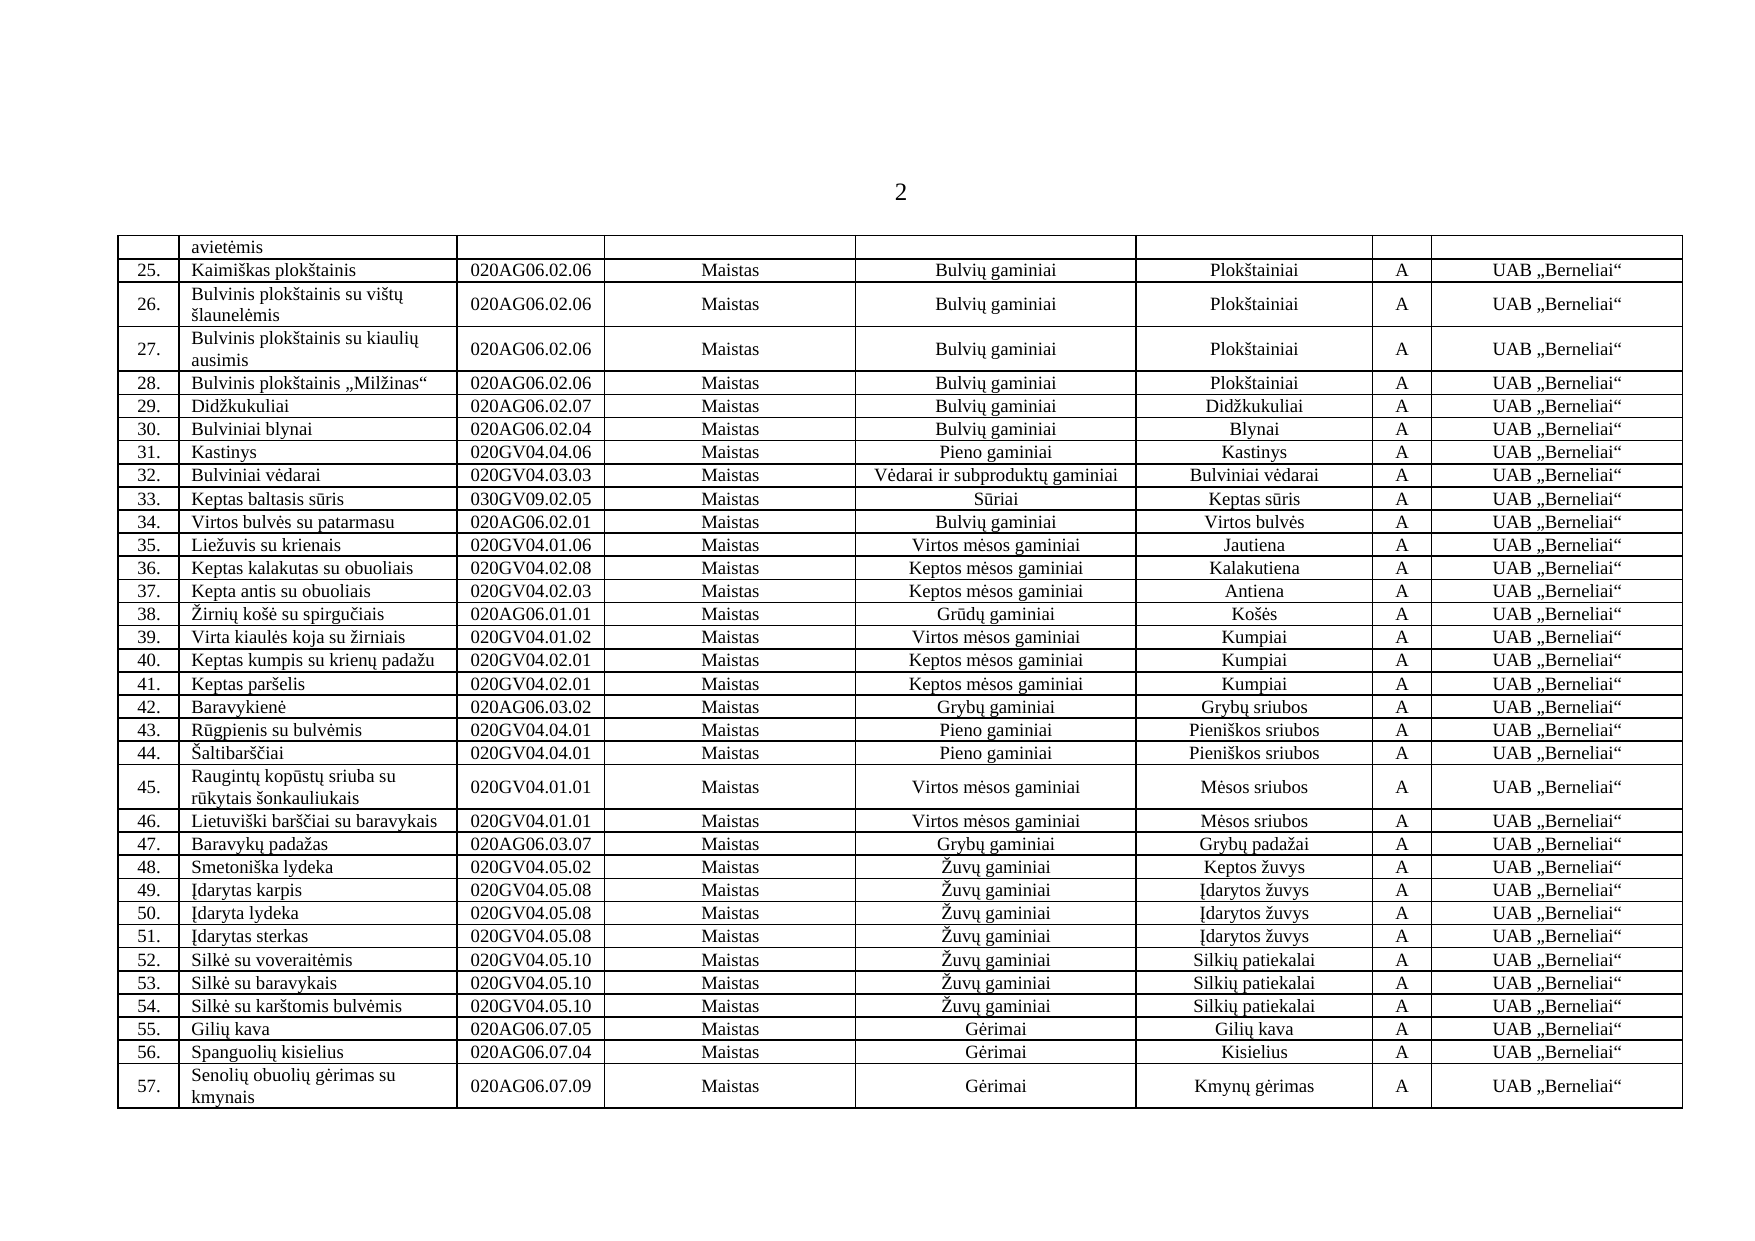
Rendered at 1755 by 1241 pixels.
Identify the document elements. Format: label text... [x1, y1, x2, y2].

table_cell 020GV04.04.01 [458, 719, 604, 740]
table_cell 27. [119, 327, 178, 370]
table_cell Virtos mėsos gaminiai [856, 534, 1135, 555]
table_cell UAB „Berneliai“ [1432, 810, 1682, 831]
table_cell UAB „Berneliai“ [1432, 395, 1682, 417]
table_cell Maistas [605, 372, 855, 393]
table_cell Šaltibarščiai [180, 742, 456, 763]
table_cell 43. [119, 719, 178, 740]
table_cell Virtos bulvės [1137, 511, 1372, 532]
table_cell Silkių patiekalai [1137, 995, 1372, 1016]
table_cell UAB „Berneliai“ [1432, 719, 1682, 740]
table_cell 44. [119, 742, 178, 763]
table_cell Plokštainiai [1137, 327, 1372, 370]
table_cell Bulvinis plokštainis „Milžinas“ [180, 372, 456, 393]
table_cell [1373, 236, 1431, 258]
table_cell Pieniškos sriubos [1137, 719, 1372, 740]
table_cell Kepta antis su obuoliais [180, 580, 456, 602]
table_cell A [1373, 372, 1431, 393]
table_cell UAB „Berneliai“ [1432, 488, 1682, 509]
table_cell A [1373, 719, 1431, 740]
table_cell Keptos mėsos gaminiai [856, 673, 1135, 694]
table_cell 26. [119, 283, 178, 326]
table_cell Keptas baltasis sūris [180, 488, 456, 509]
table_cell Grūdų gaminiai [856, 603, 1135, 625]
table_cell Gėrimai [856, 1018, 1135, 1039]
table_cell A [1373, 1041, 1431, 1062]
table_cell 30. [119, 418, 178, 440]
table_cell Įdarytos žuvys [1137, 879, 1372, 901]
table_cell Keptas kumpis su krienų padažu [180, 650, 456, 671]
table_cell Grybų gaminiai [856, 833, 1135, 854]
table_cell 020GV04.02.01 [458, 673, 604, 694]
table_cell UAB „Berneliai“ [1432, 972, 1682, 993]
table_cell Įdarytas karpis [180, 879, 456, 901]
table_cell 020AG06.07.04 [458, 1041, 604, 1062]
table_cell UAB „Berneliai“ [1432, 260, 1682, 281]
table_cell 46. [119, 810, 178, 831]
table_cell Žuvų gaminiai [856, 925, 1135, 947]
table_cell Maistas [605, 488, 855, 509]
table_cell Maistas [605, 879, 855, 901]
table_cell UAB „Berneliai“ [1432, 650, 1682, 671]
table_cell Virtos mėsos gaminiai [856, 765, 1135, 808]
table_cell Kaimiškas plokštainis [180, 260, 456, 281]
table_cell 020GV04.05.10 [458, 995, 604, 1016]
table_cell UAB „Berneliai“ [1432, 372, 1682, 393]
table_cell Maistas [605, 650, 855, 671]
table_cell Maistas [605, 765, 855, 808]
table_cell A [1373, 1018, 1431, 1039]
table_cell Pieno gaminiai [856, 719, 1135, 740]
table_cell Maistas [605, 925, 855, 947]
table_cell A [1373, 283, 1431, 326]
table_cell 020AG06.03.07 [458, 833, 604, 854]
table_cell 57. [119, 1064, 178, 1107]
table_cell Jautiena [1137, 534, 1372, 555]
table_cell Plokštainiai [1137, 372, 1372, 393]
table_cell 33. [119, 488, 178, 509]
table_cell 020GV04.05.08 [458, 879, 604, 901]
table_cell Maistas [605, 283, 855, 326]
table_cell Rūgpienis su bulvėmis [180, 719, 456, 740]
table_cell UAB „Berneliai“ [1432, 925, 1682, 947]
table_cell 020AG06.02.07 [458, 395, 604, 417]
table_cell Maistas [605, 948, 855, 970]
table_cell UAB „Berneliai“ [1432, 557, 1682, 578]
table_cell Maistas [605, 580, 855, 602]
table_cell Kumpiai [1137, 673, 1372, 694]
table_cell Raugintų kopūstų sriuba su rūkytais šonkauliukais [180, 765, 456, 808]
table_cell 020AG06.07.09 [458, 1064, 604, 1107]
table_cell Keptos žuvys [1137, 856, 1372, 877]
table_cell A [1373, 742, 1431, 763]
table_cell Pieno gaminiai [856, 441, 1135, 463]
table_cell Kumpiai [1137, 650, 1372, 671]
table_cell 020GV04.02.03 [458, 580, 604, 602]
table_cell Sūriai [856, 488, 1135, 509]
table_cell Mėsos sriubos [1137, 765, 1372, 808]
table_cell Lietuviški barščiai su baravykais [180, 810, 456, 831]
table_cell Bulvių gaminiai [856, 418, 1135, 440]
table_cell 37. [119, 580, 178, 602]
table_cell UAB „Berneliai“ [1432, 626, 1682, 648]
table_cell Grybų gaminiai [856, 696, 1135, 717]
table_cell Pieniškos sriubos [1137, 742, 1372, 763]
table_cell 020GV04.02.01 [458, 650, 604, 671]
table_cell Kastinys [1137, 441, 1372, 463]
table_cell A [1373, 948, 1431, 970]
table_cell 48. [119, 856, 178, 877]
table_cell Maistas [605, 511, 855, 532]
table_cell UAB „Berneliai“ [1432, 534, 1682, 555]
table_cell Žuvų gaminiai [856, 995, 1135, 1016]
table_cell UAB „Berneliai“ [1432, 879, 1682, 901]
table_cell 020GV04.05.08 [458, 925, 604, 947]
table_cell 38. [119, 603, 178, 625]
table_cell Bulvių gaminiai [856, 260, 1135, 281]
table_cell UAB „Berneliai“ [1432, 948, 1682, 970]
table_cell Liežuvis su krienais [180, 534, 456, 555]
table_cell Maistas [605, 1064, 855, 1107]
table_cell Maistas [605, 742, 855, 763]
table_cell 020GV04.05.10 [458, 948, 604, 970]
table_cell Maistas [605, 856, 855, 877]
table_cell UAB „Berneliai“ [1432, 1018, 1682, 1039]
table_cell UAB „Berneliai“ [1432, 327, 1682, 370]
table_cell [458, 236, 604, 258]
table_cell Keptos mėsos gaminiai [856, 650, 1135, 671]
table_cell A [1373, 765, 1431, 808]
table_cell Bulvių gaminiai [856, 395, 1135, 417]
table_cell UAB „Berneliai“ [1432, 673, 1682, 694]
table_cell 50. [119, 902, 178, 924]
table_cell Maistas [605, 673, 855, 694]
table_cell UAB „Berneliai“ [1432, 856, 1682, 877]
table_cell 29. [119, 395, 178, 417]
table_cell UAB „Berneliai“ [1432, 283, 1682, 326]
table_cell [605, 236, 855, 258]
table_cell UAB „Berneliai“ [1432, 833, 1682, 854]
table_cell A [1373, 673, 1431, 694]
table_cell 020AG06.07.05 [458, 1018, 604, 1039]
table_cell UAB „Berneliai“ [1432, 511, 1682, 532]
table_cell 56. [119, 1041, 178, 1062]
table_cell Senolių obuolių gėrimas su kmynais [180, 1064, 456, 1107]
table_cell A [1373, 603, 1431, 625]
table_cell Gilių kava [1137, 1018, 1372, 1039]
table_cell 41. [119, 673, 178, 694]
table_cell Didžkukuliai [180, 395, 456, 417]
table_cell A [1373, 995, 1431, 1016]
table_cell 020AG06.02.06 [458, 372, 604, 393]
table_cell A [1373, 465, 1431, 486]
table_cell 52. [119, 948, 178, 970]
table_cell 020AG06.03.02 [458, 696, 604, 717]
table_cell A [1373, 395, 1431, 417]
table_cell 40. [119, 650, 178, 671]
table_cell Mėsos sriubos [1137, 810, 1372, 831]
table_cell 030GV09.02.05 [458, 488, 604, 509]
table_cell 55. [119, 1018, 178, 1039]
table_cell Bulvių gaminiai [856, 283, 1135, 326]
table_cell 53. [119, 972, 178, 993]
table_cell 020GV04.05.10 [458, 972, 604, 993]
table_cell Bulvių gaminiai [856, 372, 1135, 393]
table_cell Virtos mėsos gaminiai [856, 810, 1135, 831]
table_cell avietėmis [180, 236, 456, 258]
table_cell Bulviniai vėdarai [180, 465, 456, 486]
table_cell UAB „Berneliai“ [1432, 465, 1682, 486]
table_cell Kumpiai [1137, 626, 1372, 648]
table_cell 020AG06.02.01 [458, 511, 604, 532]
table_cell Maistas [605, 418, 855, 440]
table_cell Kalakutiena [1137, 557, 1372, 578]
table_cell Maistas [605, 1018, 855, 1039]
table_cell Gilių kava [180, 1018, 456, 1039]
table_cell [1137, 236, 1372, 258]
table_cell UAB „Berneliai“ [1432, 441, 1682, 463]
table_cell 020AG06.01.01 [458, 603, 604, 625]
table_cell Kmynų gėrimas [1137, 1064, 1372, 1107]
table_cell A [1373, 856, 1431, 877]
table_cell Gėrimai [856, 1064, 1135, 1107]
table_cell 32. [119, 465, 178, 486]
table_cell Silkių patiekalai [1137, 972, 1372, 993]
table_cell 31. [119, 441, 178, 463]
table_cell UAB „Berneliai“ [1432, 603, 1682, 625]
table_cell [856, 236, 1135, 258]
table_cell 020GV04.04.01 [458, 742, 604, 763]
table_cell 35. [119, 534, 178, 555]
table_cell Maistas [605, 260, 855, 281]
table_cell Žuvų gaminiai [856, 902, 1135, 924]
table_cell UAB „Berneliai“ [1432, 696, 1682, 717]
table_cell A [1373, 534, 1431, 555]
table_cell Košės [1137, 603, 1372, 625]
table_cell Maistas [605, 696, 855, 717]
table_cell Bulvinis plokštainis su vištų šlaunelėmis [180, 283, 456, 326]
table_cell 020GV04.01.01 [458, 765, 604, 808]
table_cell Maistas [605, 441, 855, 463]
table_cell 47. [119, 833, 178, 854]
table_cell Keptas paršelis [180, 673, 456, 694]
table_cell Maistas [605, 557, 855, 578]
table_cell Plokštainiai [1137, 260, 1372, 281]
table_cell Maistas [605, 395, 855, 417]
table_cell Keptas sūris [1137, 488, 1372, 509]
table_cell Maistas [605, 833, 855, 854]
table_cell Gėrimai [856, 1041, 1135, 1062]
table_cell 020GV04.05.02 [458, 856, 604, 877]
table_cell Bulviniai blynai [180, 418, 456, 440]
table_cell 020AG06.02.06 [458, 260, 604, 281]
table_cell 39. [119, 626, 178, 648]
table_cell UAB „Berneliai“ [1432, 1041, 1682, 1062]
table_cell Silkių patiekalai [1137, 948, 1372, 970]
table_cell Įdarytos žuvys [1137, 925, 1372, 947]
table_cell UAB „Berneliai“ [1432, 1064, 1682, 1107]
table_cell A [1373, 488, 1431, 509]
table_cell A [1373, 650, 1431, 671]
table_cell Antiena [1137, 580, 1372, 602]
table_cell 51. [119, 925, 178, 947]
table_cell Maistas [605, 995, 855, 1016]
table_cell 020GV04.01.06 [458, 534, 604, 555]
table_cell Silkė su karštomis bulvėmis [180, 995, 456, 1016]
table_cell A [1373, 626, 1431, 648]
table_cell UAB „Berneliai“ [1432, 902, 1682, 924]
table_cell Įdarytas sterkas [180, 925, 456, 947]
table_cell UAB „Berneliai“ [1432, 742, 1682, 763]
table_cell Plokštainiai [1137, 283, 1372, 326]
table_cell 020GV04.01.01 [458, 810, 604, 831]
table_cell 020GV04.05.08 [458, 902, 604, 924]
table_cell Maistas [605, 810, 855, 831]
table_cell Žuvų gaminiai [856, 879, 1135, 901]
table_cell Bulvių gaminiai [856, 327, 1135, 370]
table_cell Maistas [605, 972, 855, 993]
table_cell Baravykienė [180, 696, 456, 717]
table_cell Maistas [605, 1041, 855, 1062]
table_cell A [1373, 696, 1431, 717]
table_cell Įdarytos žuvys [1137, 902, 1372, 924]
table_cell A [1373, 1064, 1431, 1107]
table_cell Kisielius [1137, 1041, 1372, 1062]
table_cell 34. [119, 511, 178, 532]
table_cell Žirnių košė su spirgučiais [180, 603, 456, 625]
table_cell UAB „Berneliai“ [1432, 580, 1682, 602]
table_cell A [1373, 327, 1431, 370]
table_cell Žuvų gaminiai [856, 856, 1135, 877]
table_cell Vėdarai ir subproduktų gaminiai [856, 465, 1135, 486]
table_cell A [1373, 441, 1431, 463]
table_cell A [1373, 833, 1431, 854]
table_cell [1432, 236, 1682, 258]
table_cell Didžkukuliai [1137, 395, 1372, 417]
table_cell Maistas [605, 626, 855, 648]
table_cell 020AG06.02.06 [458, 283, 604, 326]
table_cell Įdaryta lydeka [180, 902, 456, 924]
table_cell 54. [119, 995, 178, 1016]
table_cell Baravykų padažas [180, 833, 456, 854]
table_cell A [1373, 557, 1431, 578]
table_cell 020AG06.02.04 [458, 418, 604, 440]
table_cell 020GV04.02.08 [458, 557, 604, 578]
table_cell Spanguolių kisielius [180, 1041, 456, 1062]
table_cell A [1373, 260, 1431, 281]
table_cell UAB „Berneliai“ [1432, 995, 1682, 1016]
table_cell Virtos mėsos gaminiai [856, 626, 1135, 648]
table_cell Maistas [605, 534, 855, 555]
table_cell Keptos mėsos gaminiai [856, 557, 1135, 578]
table_cell 45. [119, 765, 178, 808]
table_cell [119, 236, 178, 258]
table_cell 42. [119, 696, 178, 717]
table_cell 28. [119, 372, 178, 393]
table_cell 020GV04.04.06 [458, 441, 604, 463]
table_cell Maistas [605, 902, 855, 924]
table_cell Žuvų gaminiai [856, 948, 1135, 970]
table_cell UAB „Berneliai“ [1432, 765, 1682, 808]
table_cell 020GV04.03.03 [458, 465, 604, 486]
table_cell Pieno gaminiai [856, 742, 1135, 763]
table_cell A [1373, 879, 1431, 901]
table_cell Maistas [605, 465, 855, 486]
table_cell Smetoniška lydeka [180, 856, 456, 877]
table_cell Bulviniai vėdarai [1137, 465, 1372, 486]
table_cell A [1373, 418, 1431, 440]
table_cell A [1373, 902, 1431, 924]
table_cell Maistas [605, 719, 855, 740]
table_cell Maistas [605, 603, 855, 625]
table_cell Keptos mėsos gaminiai [856, 580, 1135, 602]
table_cell Grybų sriubos [1137, 696, 1372, 717]
table_cell Maistas [605, 327, 855, 370]
table_cell Blynai [1137, 418, 1372, 440]
table_cell Silkė su baravykais [180, 972, 456, 993]
table_cell 49. [119, 879, 178, 901]
table_cell A [1373, 580, 1431, 602]
table_cell A [1373, 810, 1431, 831]
table_cell Grybų padažai [1137, 833, 1372, 854]
table_cell Silkė su voveraitėmis [180, 948, 456, 970]
table_cell Virtos bulvės su patarmasu [180, 511, 456, 532]
table_cell 020GV04.01.02 [458, 626, 604, 648]
table_cell A [1373, 972, 1431, 993]
table_cell A [1373, 511, 1431, 532]
table_cell A [1373, 925, 1431, 947]
table_cell Kastinys [180, 441, 456, 463]
table_cell Bulvių gaminiai [856, 511, 1135, 532]
table_cell Keptas kalakutas su obuoliais [180, 557, 456, 578]
table_cell 25. [119, 260, 178, 281]
table_cell Virta kiaulės koja su žirniais [180, 626, 456, 648]
table_cell UAB „Berneliai“ [1432, 418, 1682, 440]
table_cell 020AG06.02.06 [458, 327, 604, 370]
table_cell Žuvų gaminiai [856, 972, 1135, 993]
table_cell Bulvinis plokštainis su kiaulių ausimis [180, 327, 456, 370]
table_cell 36. [119, 557, 178, 578]
